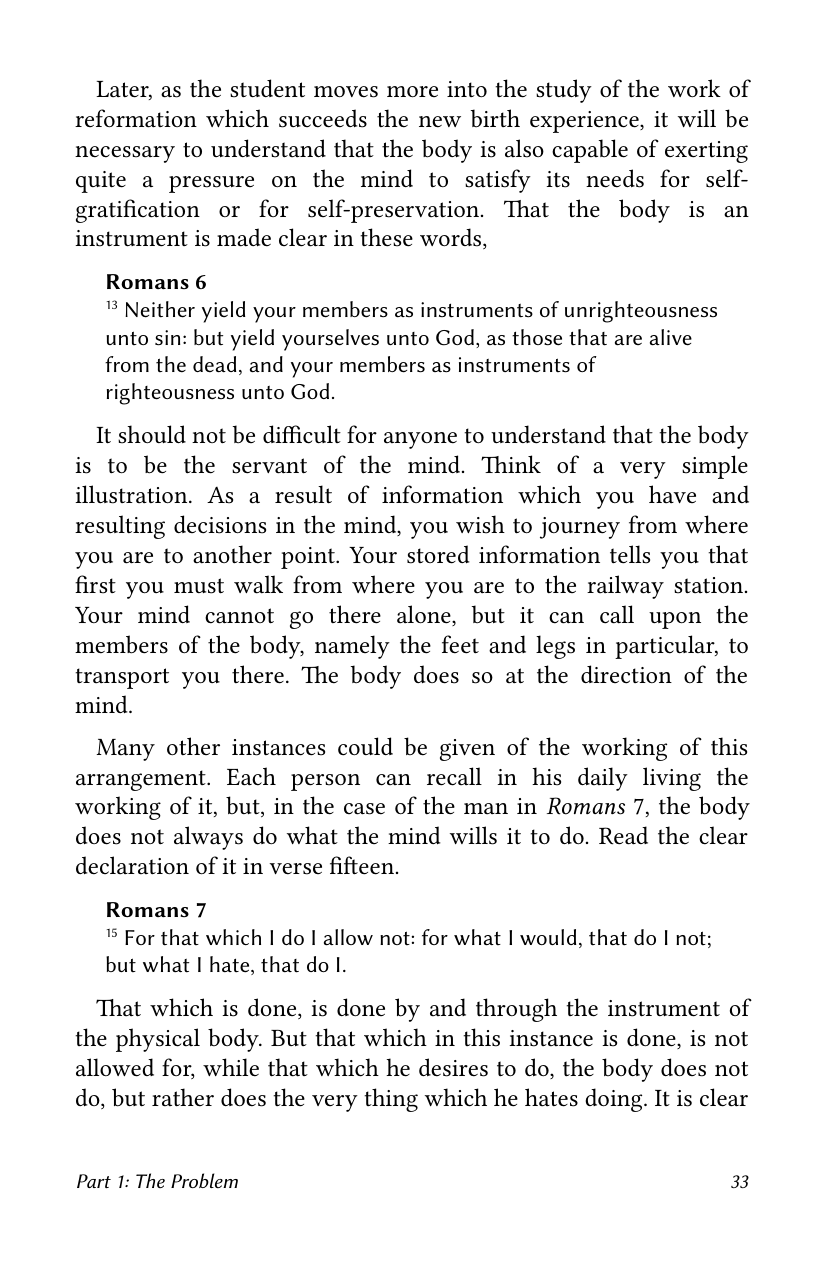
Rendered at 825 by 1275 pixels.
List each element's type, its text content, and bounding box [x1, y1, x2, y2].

text Romans 7 [105, 897, 750, 923]
text Later, as the student moves more into the study of the work of reformation which succeeds the new birth experience, it will be necessary to understand that the body is also capable of exerting quite a pressure on the mind to satisfy its needs for self-gratification or for self-preservation. That the body is an instrument is made clear in these words, [75, 75, 750, 253]
text Romans 6 [105, 269, 750, 296]
text That which is done, is done by and through the instrument of the physical body. But that which in this instance is done, is not allowed for, while that which he desires to do, the body does not do, but rather does the very thing which he hates doing. It is clear [75, 994, 750, 1113]
text 15 For that which I do I allow not: for what I would, that do I not; but what I hate, that do I. [105, 925, 720, 978]
text Many other instances could be given of the working of this arrangement. Each person can recall in his daily living the working of it, but, in the case of the man in Romans 7, the body does not always do what the mind wills it to do. Read the clear declaration of it in verse fifteen. [75, 733, 750, 881]
text It should not be difficult for anyone to understand that the body is to be the servant of the mind. Think of a very simple illustration. As a result of information which you have and resulting decisions in the mind, you wish to journey from where you are to another point. Your stored information tells you that first you must walk from where you are to the railway station. Your mind cannot go there alone, but it can call upon the members of the body, namely the feet and legs in particular, to transport you there. The body does so at the direction of the mind. [75, 422, 750, 719]
text 13 Neither yield your members as instruments of unrighteousness unto sin: but yield yourselves unto God, as those that are alive from the dead, and your members as instruments of righteousness unto God. [105, 297, 720, 405]
